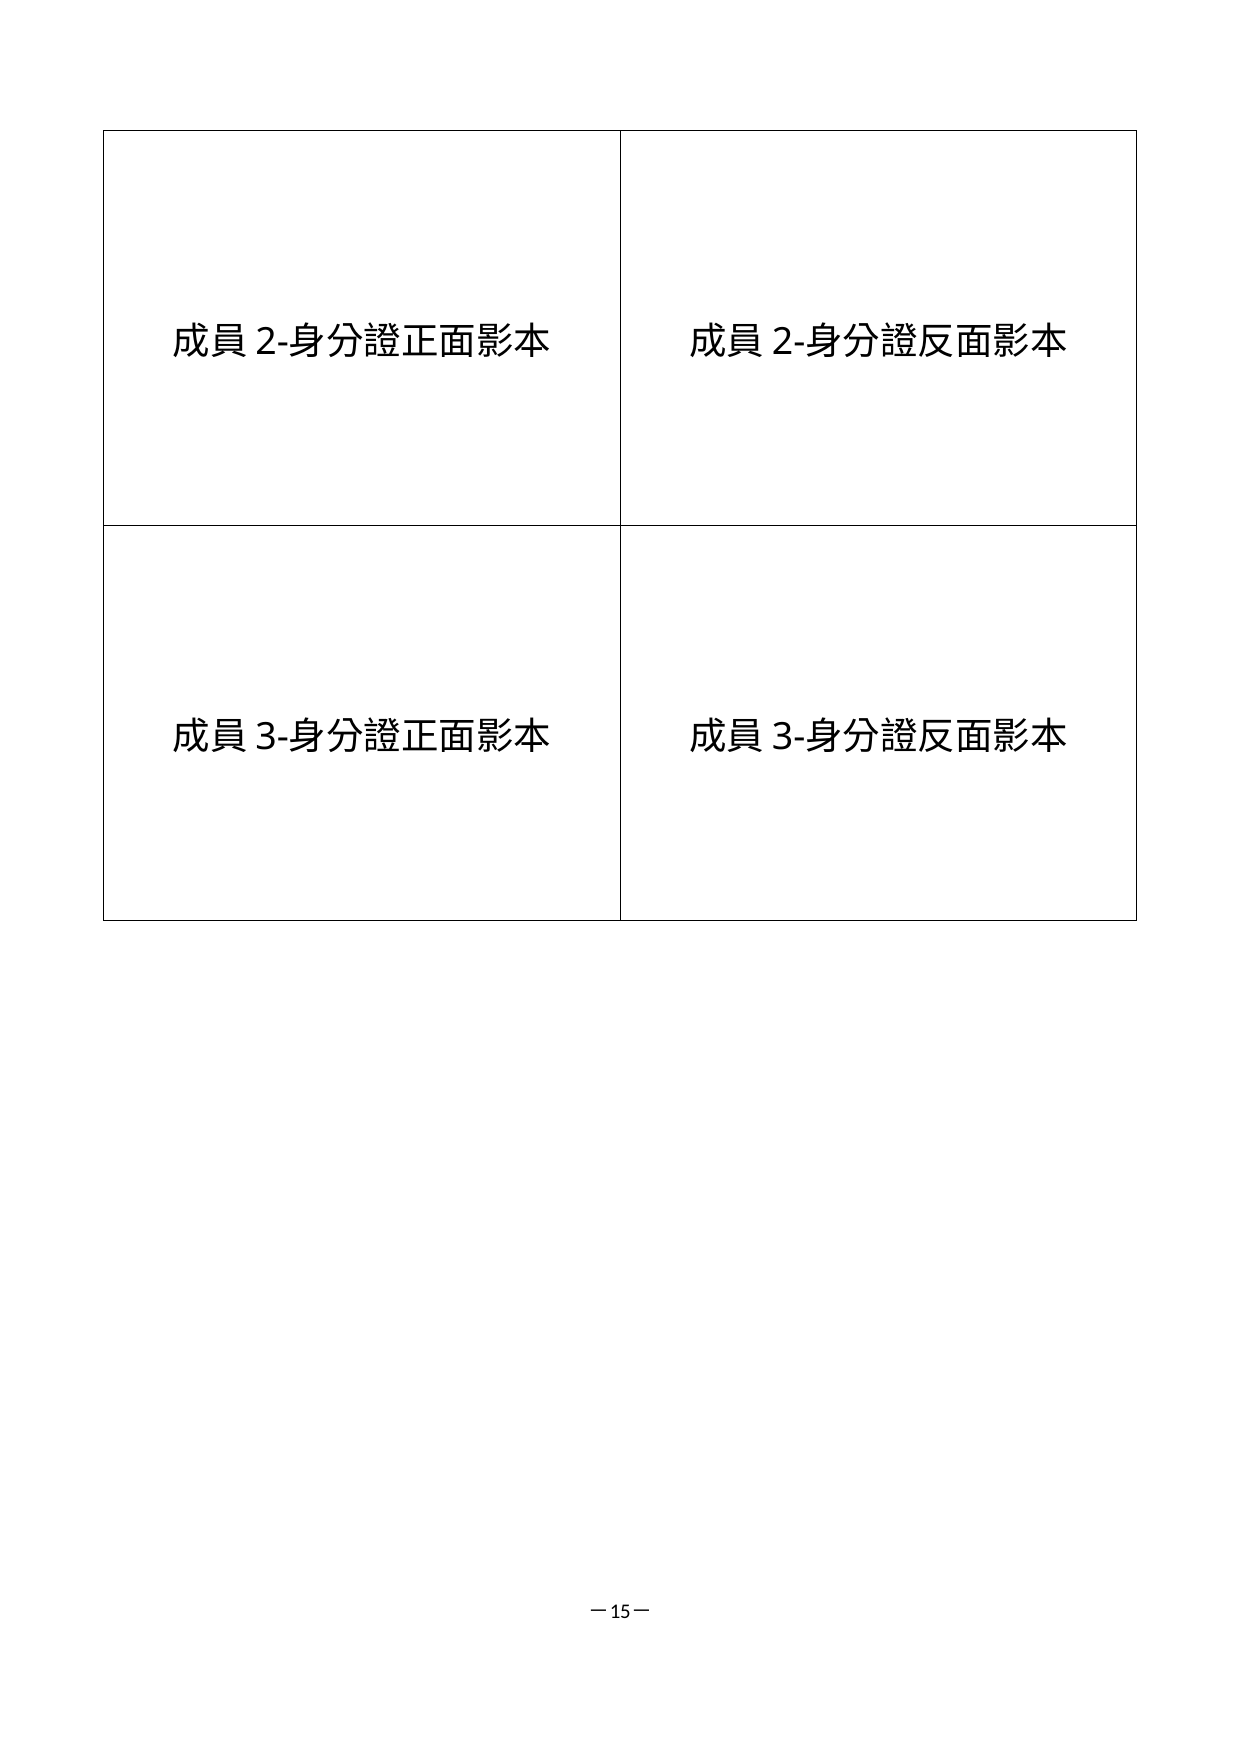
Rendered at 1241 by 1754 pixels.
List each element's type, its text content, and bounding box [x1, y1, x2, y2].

table_cell 成員3-身分證反面影本 [621, 526, 1136, 919]
table_cell 成員2-身分證正面影本 [104, 131, 620, 525]
table_cell 成員2-身分證反面影本 [621, 131, 1136, 525]
table_cell 成員3-身分證正面影本 [104, 526, 620, 919]
